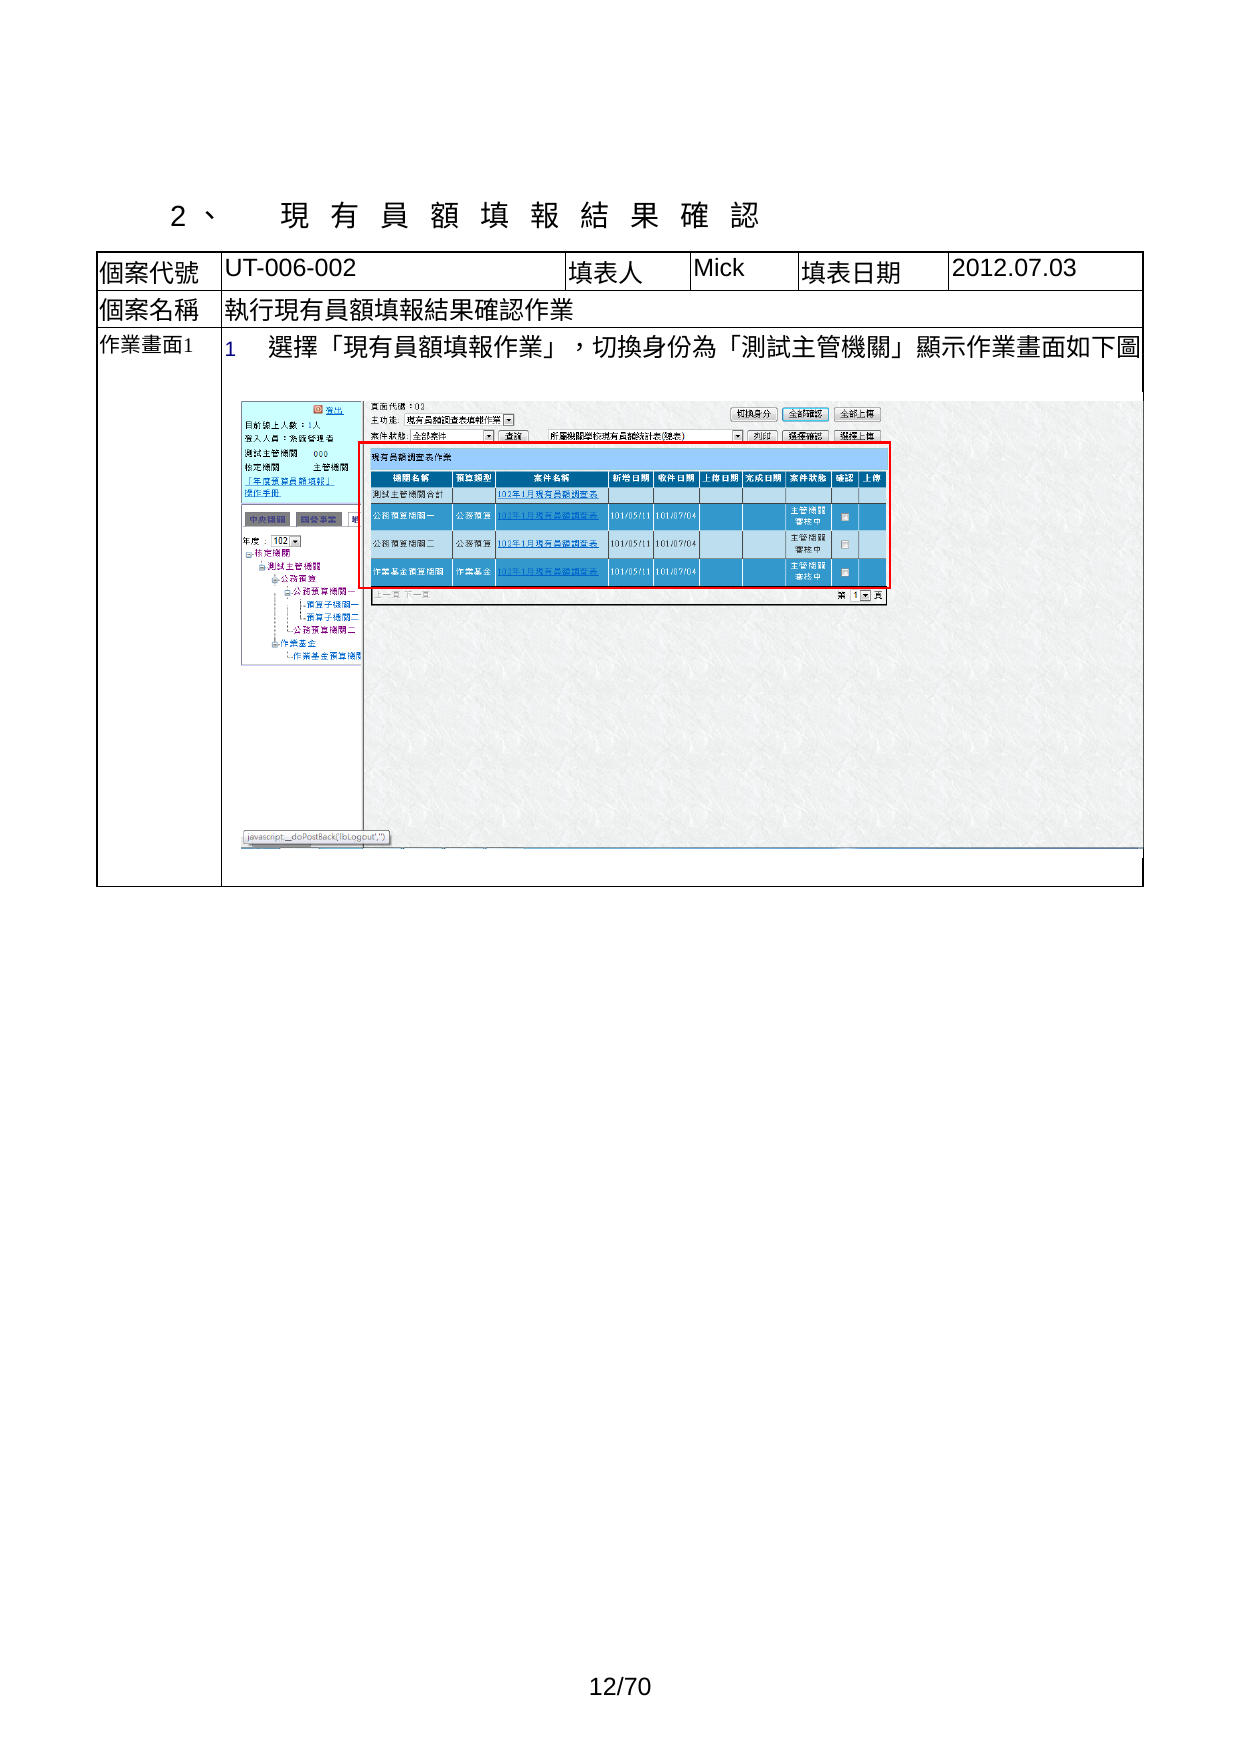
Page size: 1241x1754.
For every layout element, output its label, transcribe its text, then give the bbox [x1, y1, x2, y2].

table_cell 選擇「現有員額填報作業」，切換身份為「測試主管機關」顯示作業畫面如下圖 [222, 328, 1143, 886]
table_header 個案代號 [98, 253, 221, 289]
table_header 填表人 [566, 253, 690, 289]
list 現有員額填報結果確認 [167, 176, 1120, 251]
table_cell [98, 328, 221, 886]
table_header UT-006-002 [222, 253, 565, 289]
table_header 填表日期 [799, 253, 948, 289]
picture [241, 401, 1144, 849]
table_header 2012.07.03 [949, 253, 1142, 289]
table_cell 執行現有員額填報結果確認作業 [222, 291, 1142, 327]
table_header Mick [691, 253, 798, 289]
table_cell 個案名稱 [98, 291, 221, 327]
